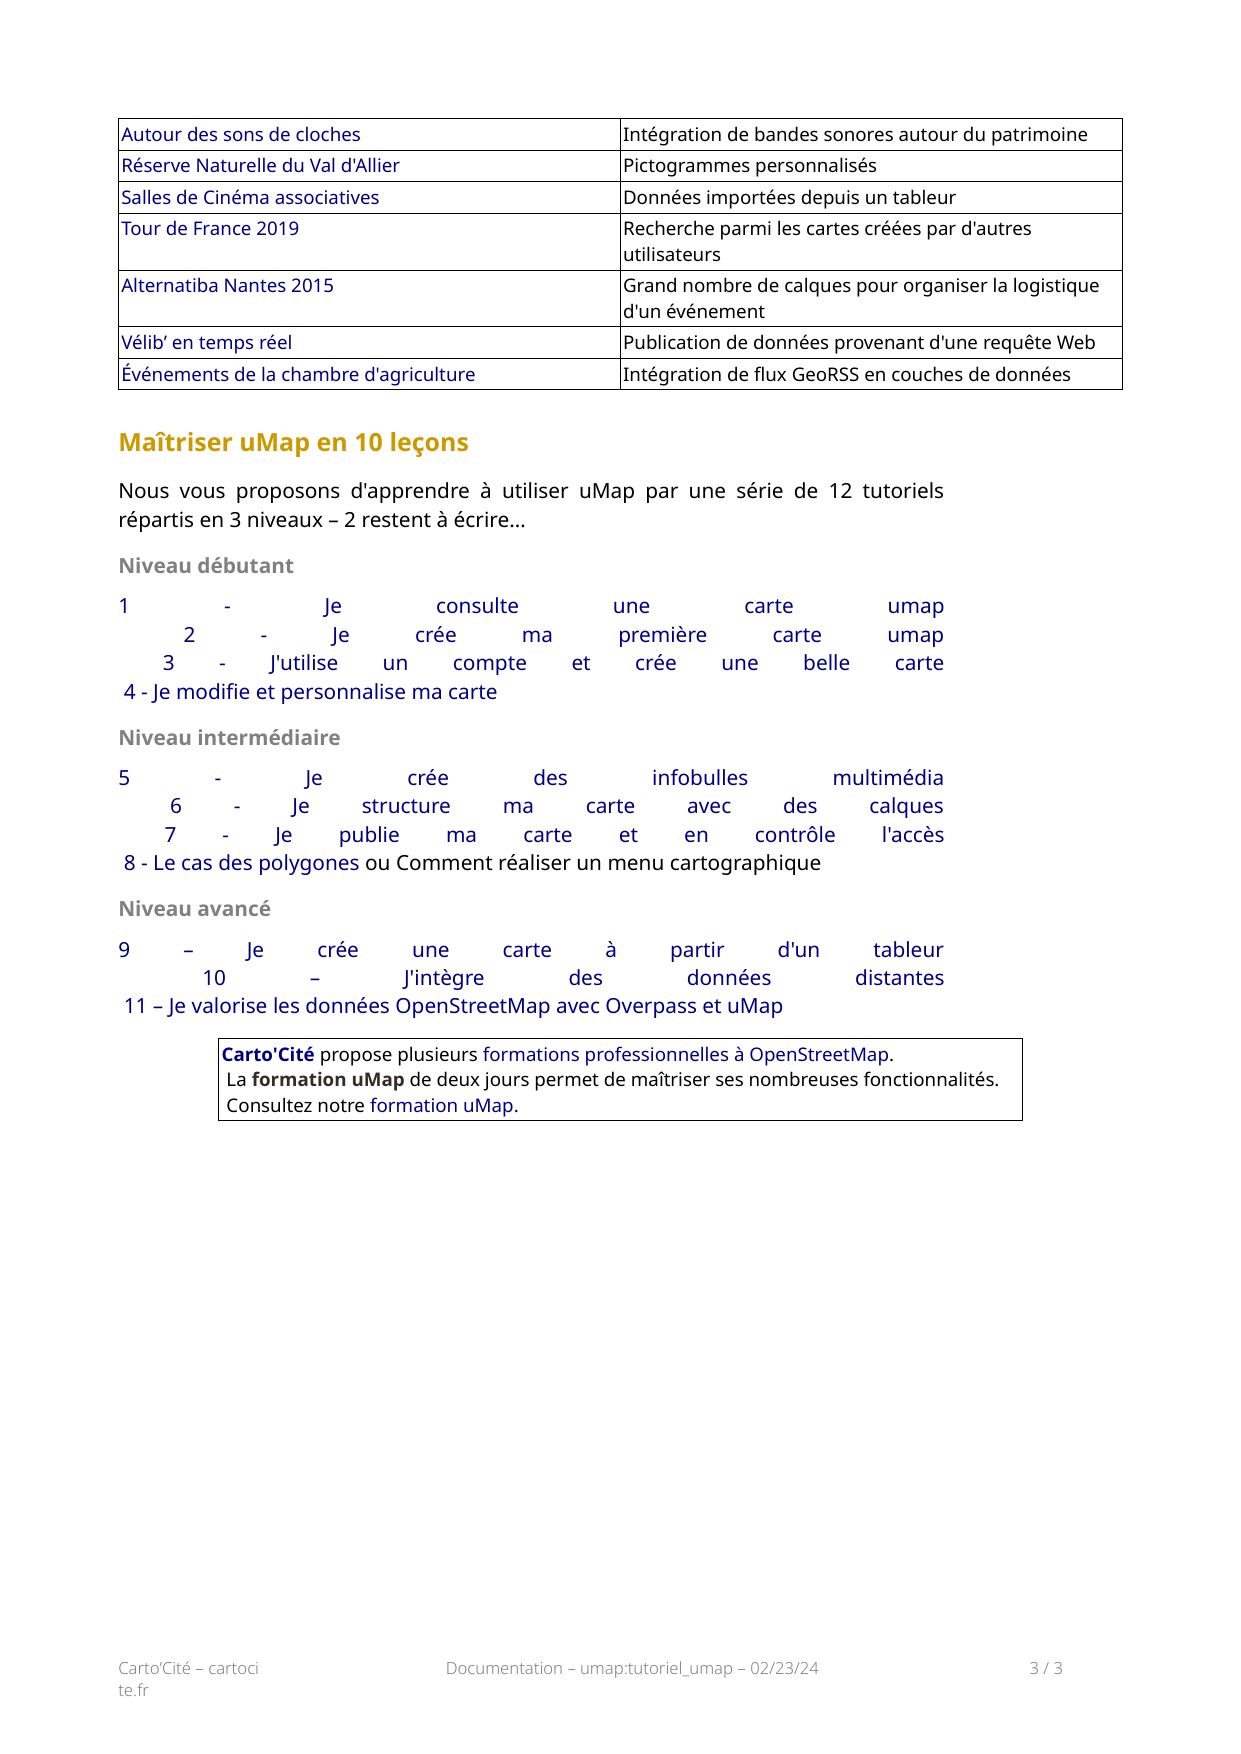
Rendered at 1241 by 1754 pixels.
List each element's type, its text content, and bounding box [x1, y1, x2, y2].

subtitle Niveau débutant [118, 551, 1122, 580]
subtitle Maîtriser uMap en 10 leçons [118, 425, 886, 459]
table_cell Publication de données provenant d'une requête Web [621, 327, 1122, 358]
subtitle Niveau avancé [118, 894, 1122, 923]
text Nous vous proposons d'apprendre à utiliser uMap par une série de 12 tutoriels répartis en 3 niveaux – 2 restent à écrire… [118, 477, 945, 533]
table_cell Salles de Cinéma associatives [119, 182, 620, 212]
subtitle Niveau intermédiaire [118, 723, 1122, 751]
table_cell Grand nombre de calques pour organiser la logistique d'un événement [621, 271, 1122, 326]
table_cell Événements de la chambre d'agriculture [119, 359, 620, 389]
table_cell Vélib’ en temps réel [119, 327, 620, 358]
text 1 - Je consulte une carte umap 2 - Je crée ma première carte umap 3 - J'utilise un compte et crée une belle carte 4 - Je modifie et personnalise ma carte [118, 591, 945, 705]
table_cell Alternatiba Nantes 2015 [119, 271, 620, 326]
table_cell Recherche parmi les cartes créées par d'autres utilisateurs [621, 214, 1122, 269]
table_cell Autour des sons de cloches [119, 119, 620, 149]
table_header Carto'Cité propose plusieurs formations professionnelles à OpenStreetMap. La formation uMap de deux jours permet de maîtriser ses nombreuses fonctionnalités. Consultez notre formation uMap. [219, 1039, 1022, 1120]
table_cell Tour de France 2019 [119, 214, 620, 269]
table_cell Réserve Naturelle du Val d'Allier [119, 151, 620, 181]
text 9 – Je crée une carte à partir d'un tableur 10 – J'intègre des données distantes 11 – Je valorise les données OpenStreetMap avec Overpass et uMap [118, 935, 945, 1020]
table_cell Intégration de flux GeoRSS en couches de données [621, 359, 1122, 389]
table_cell Données importées depuis un tableur [621, 182, 1122, 212]
text 5 - Je crée des infobulles multimédia 6 - Je structure ma carte avec des calques 7 - Je publie ma carte et en contrôle l'accès 8 - Le cas des polygones ou Comment réaliser un menu cartographique [118, 763, 945, 877]
table_cell Pictogrammes personnalisés [621, 151, 1122, 181]
table_cell Intégration de bandes sonores autour du patrimoine [621, 119, 1122, 149]
